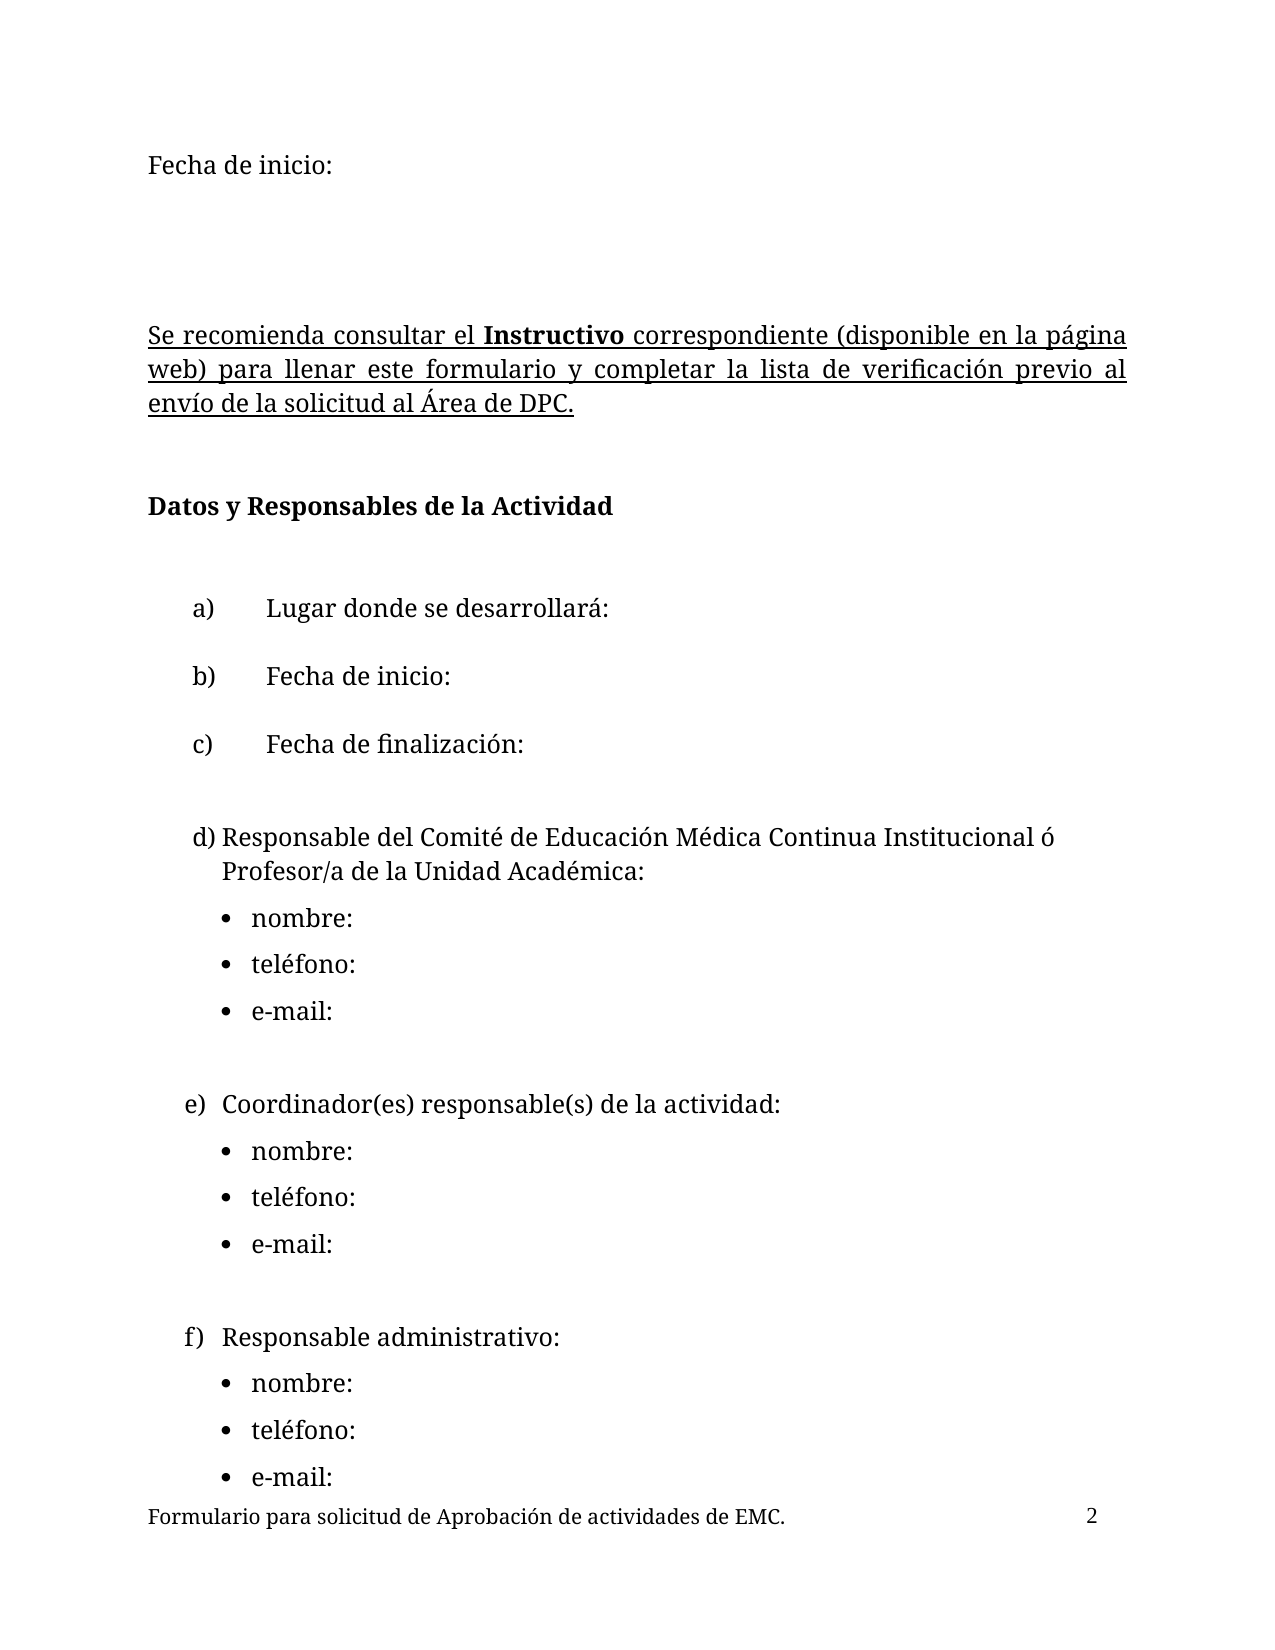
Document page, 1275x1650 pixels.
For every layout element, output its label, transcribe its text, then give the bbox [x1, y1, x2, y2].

list Lugar donde se desarrollará: [192, 591, 1127, 624]
list Responsable del Comité de Educación Médica Continua Institucional ó Profesor/a de la Unidad Académica: [192, 820, 1122, 888]
text Datos y Responsables de la Actividad [148, 488, 1127, 522]
text Fecha de inicio: [148, 148, 1127, 182]
text web) para llenar este formulario y completar la lista de verificación previo al [148, 349, 1127, 381]
text f) Responsable administrativo: [184, 1319, 1127, 1354]
text envío de la solicitud al Área de DPC. [148, 383, 1127, 420]
text e) Coordinador(es) responsable(s) de la actividad: [184, 1087, 1127, 1121]
list e-mail: [222, 1226, 1127, 1261]
list nombre: [222, 1366, 1127, 1400]
list teléfono: [222, 1180, 1127, 1214]
list e-mail: [222, 1459, 1127, 1493]
list Fecha de inicio: [192, 659, 1127, 693]
list e-mail: [222, 994, 1127, 1028]
list teléfono: [222, 947, 1127, 981]
text Se recomienda consultar el Instructivo correspondiente (disponible en la página [148, 318, 1127, 347]
list nombre: [222, 901, 1127, 934]
list teléfono: [222, 1413, 1127, 1447]
list nombre: [222, 1133, 1127, 1167]
list Fecha de finalización: [192, 727, 1127, 761]
